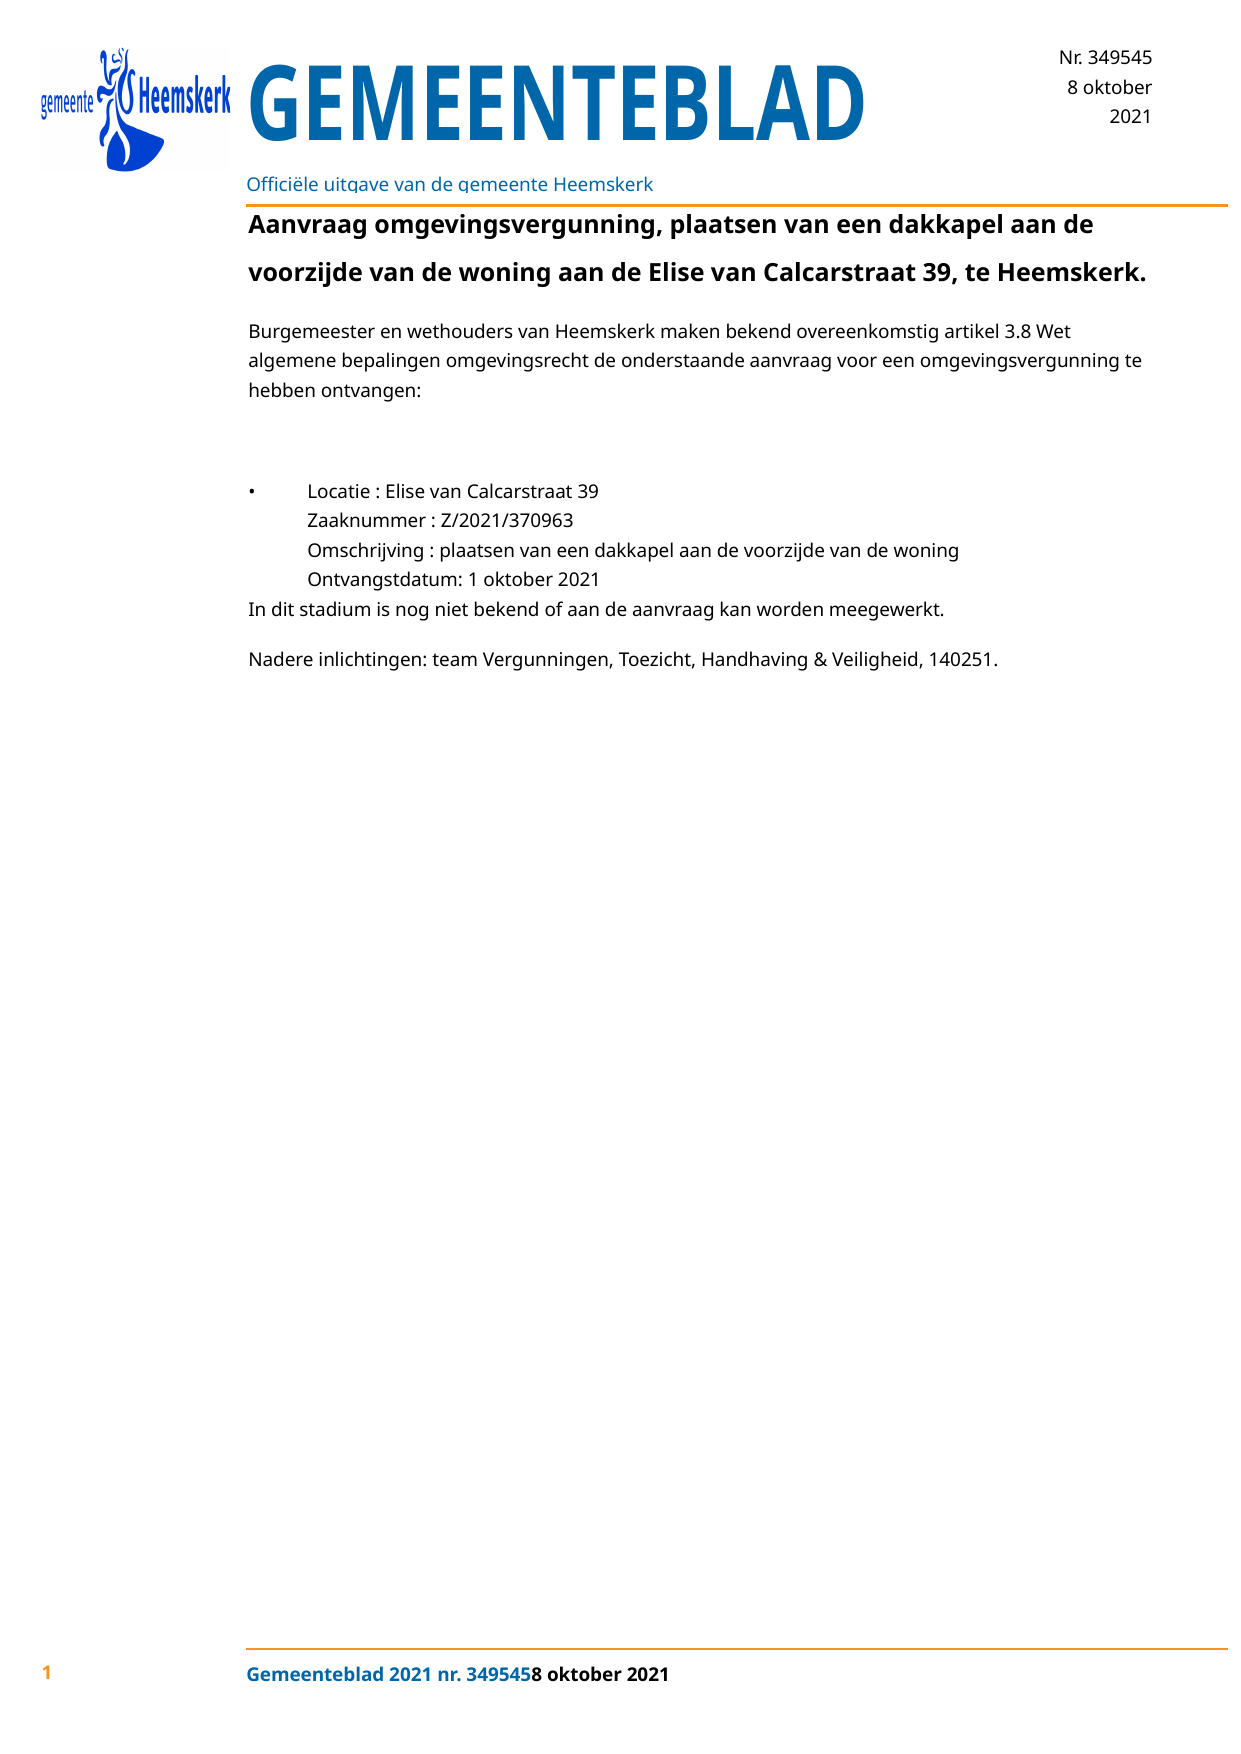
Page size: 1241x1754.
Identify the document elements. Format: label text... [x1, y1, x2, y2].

list Omschrijving : plaatsen van een dakkapel aan de voorzijde van de woning [248, 537, 1152, 563]
text Burgemeester en wethouders van Heemskerk maken bekend overeenkomstig artikel 3.8 Wet algemene bepalingen omgevingsrecht de onderstaande aanvraag voor een omgevingsvergunning te hebben ontvangen: [248, 318, 1152, 403]
text Aanvraag omgevingsvergunning, plaatsen van een dakkapel aan de voorzijde van de woning aan de Elise van Calcarstraat 39, te Heemskerk. [248, 207, 1152, 288]
list Locatie : Elise van Calcarstraat 39 [248, 478, 1152, 504]
list Zaaknummer : Z/2021/370963 [248, 507, 1152, 533]
text Nadere inlichtingen: team Vergunningen, Toezicht, Handhaving & Veiligheid, 140251. [248, 647, 1152, 672]
text In dit stadium is nog niet bekend of aan de aanvraag kan worden meegewerkt. [248, 596, 1152, 622]
list Ontvangstdatum: 1 oktober 2021 [248, 567, 1152, 592]
picture [41, 47, 231, 172]
